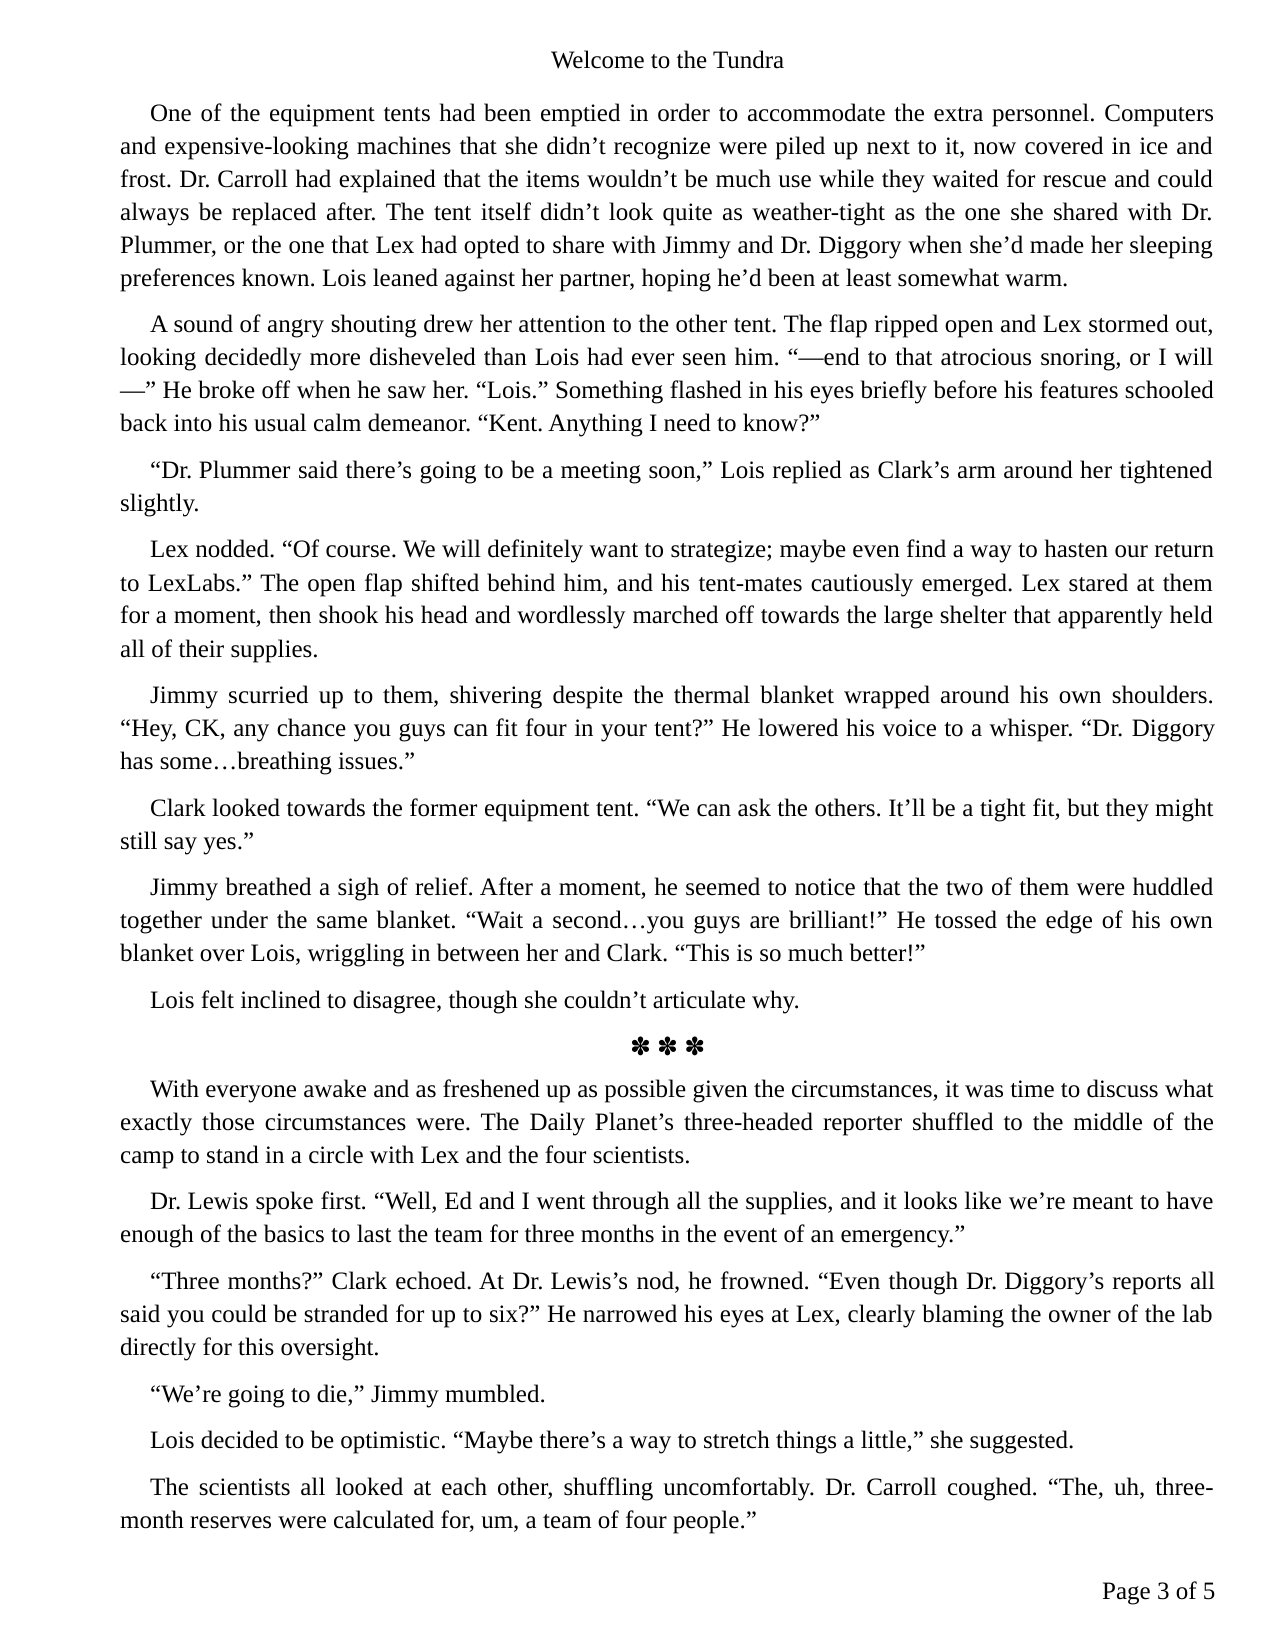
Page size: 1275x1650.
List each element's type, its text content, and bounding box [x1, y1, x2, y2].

text Jimmy scurried up to them, shivering despite the thermal blanket wrapped around his own shoulders. “Hey, CK, any chance you guys can fit four in your tent?” He lowered his voice to a whisper. “Dr. Diggory has some…breathing issues.” [120, 680, 1215, 775]
text Jimmy breathed a sigh of relief. After a moment, he seemed to notice that the two of them were huddled together under the same blanket. “Wait a second…you guys are brilliant!” He tossed the edge of his own blanket over Lois, wriggling in between her and Clark. “This is so much better!” [120, 872, 1215, 967]
text One of the equipment tents had been emptied in order to accommodate the extra personnel. Computers and expensive-looking machines that she didn’t recognize were piled up next to it, now covered in ice and frost. Dr. Carroll had explained that the items wouldn’t be much use while they waited for rescue and could always be replaced after. The tent itself didn’t look quite as weather-tight as the one she shared with Dr. Plummer, or the one that Lex had opted to share with Jimmy and Dr. Diggory when she’d made her sleeping preferences known. Lois leaned against her partner, hoping he’d been at least somewhat warm. [120, 98, 1215, 292]
text “Dr. Plummer said there’s going to be a meeting soon,” Lois replied as Clark’s arm around her tightened slightly. [120, 455, 1215, 517]
text “Three months?” Clark echoed. At Dr. Lewis’s nod, he frowned. “Even though Dr. Diggory’s reports all said you could be stranded for up to six?” He narrowed his eyes at Lex, clearly blaming the owner of the lab directly for this oversight. [120, 1266, 1215, 1361]
text Clark looked towards the former equipment tent. “We can ask the others. It’ll be a tight fit, but they might still say yes.” [120, 793, 1215, 854]
text The scientists all looked at each other, shuffling uncomfortably. Dr. Carroll coughed. “The, uh, three-month reserves were calculated for, um, a team of four people.” [120, 1472, 1215, 1533]
text Dr. Lewis spoke first. “Well, Ed and I went through all the supplies, and it looks like we’re meant to have enough of the basics to last the team for three months in the event of an emergency.” [120, 1186, 1215, 1248]
text “We’re going to die,” Jimmy mumbled. [120, 1379, 1215, 1407]
text Lex nodded. “Of course. We will definitely want to strategize; maybe even find a way to hasten our return to LexLabs.” The open flap shifted behind him, and his tent-mates cautiously emerged. Lex stared at them for a moment, then shook his head and wordlessly marched off towards the large shelter that apparently held all of their supplies. [120, 534, 1215, 662]
text Lois felt inclined to disagree, though she couldn’t articulate why. [120, 985, 1215, 1014]
text With everyone awake and as freshened up as possible given the circumstances, it was time to discuss what exactly those circumstances were. The Daily Planet’s three-headed reporter shuffled to the middle of the camp to stand in a circle with Lex and the four scientists. [120, 1074, 1215, 1169]
text ✽ ✽ ✽ [120, 1032, 1215, 1060]
text Lois decided to be optimistic. “Maybe there’s a way to stretch things a little,” she suggested. [120, 1425, 1215, 1454]
text A sound of angry shouting drew her attention to the other tent. The flap ripped open and Lex stormed out, looking decidedly more disheveled than Lois had ever seen him. “—end to that atrocious snoring, or I will—” He broke off when he saw her. “Lois.” Something flashed in his eyes briefly before his features schooled back into his usual calm demeanor. “Kent. Anything I need to know?” [120, 309, 1215, 437]
